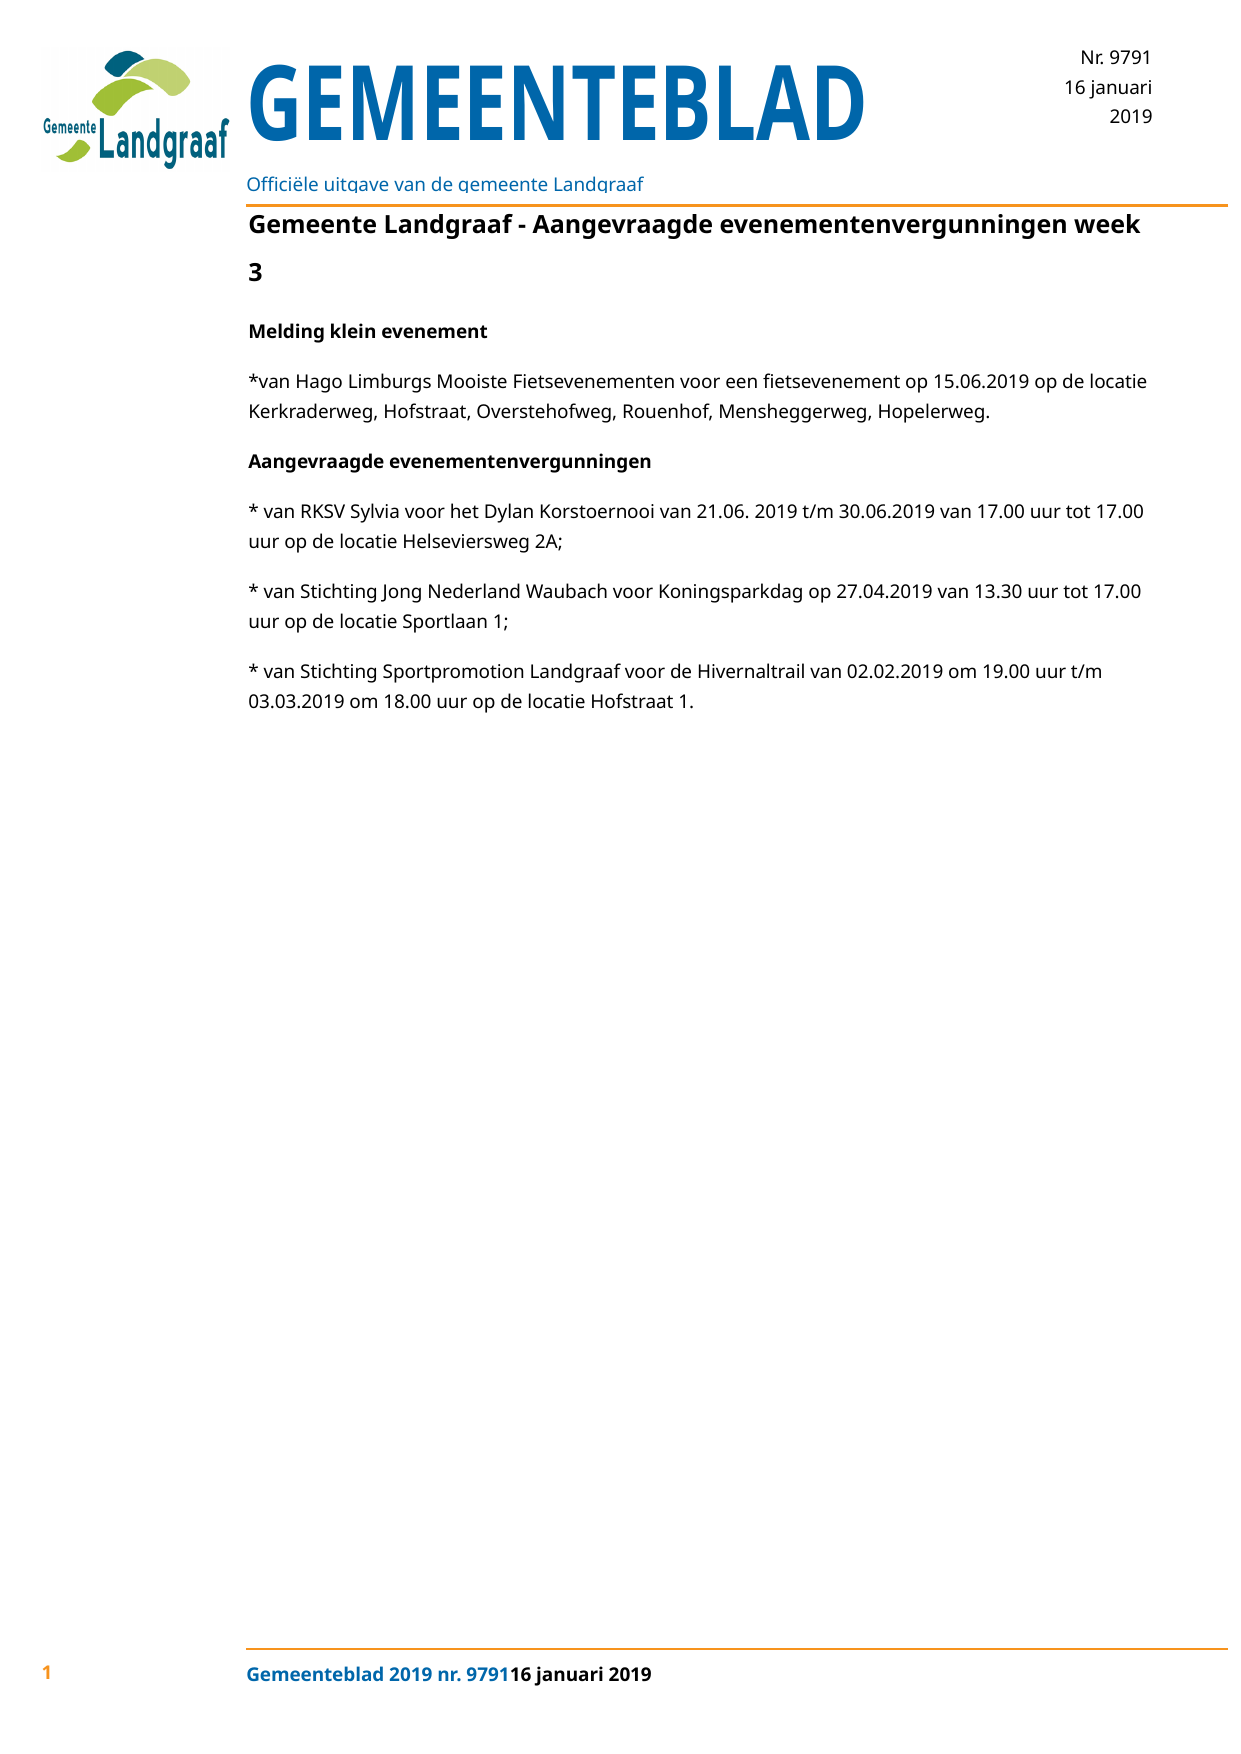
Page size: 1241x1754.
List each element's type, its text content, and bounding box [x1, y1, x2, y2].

picture [41, 47, 231, 172]
text *van Hago Limburgs Mooiste Fietsevenementen voor een fietsevenement op 15.06.2019 op de locatie Kerkraderweg, Hofstraat, Overstehofweg, Rouenhof, Mensheggerweg, Hopelerweg. [248, 368, 1152, 424]
text * van Stichting Jong Nederland Waubach voor Koningsparkdag op 27.04.2019 van 13.30 uur tot 17.00 uur op de locatie Sportlaan 1; [248, 579, 1152, 634]
text Melding klein evenement [248, 318, 1152, 344]
text Gemeente Landgraaf - Aangevraagde evenementenvergunningen week 3 [248, 207, 1152, 288]
text * van Stichting Sportpromotion Landgraaf voor de Hivernaltrail van 02.02.2019 om 19.00 uur t/m 03.03.2019 om 18.00 uur op de locatie Hofstraat 1. [248, 659, 1152, 714]
text Aangevraagde evenementenvergunningen [248, 448, 1152, 474]
text * van RKSV Sylvia voor het Dylan Korstoernooi van 21.06. 2019 t/m 30.06.2019 van 17.00 uur tot 17.00 uur op de locatie Helseviersweg 2A; [248, 499, 1152, 554]
